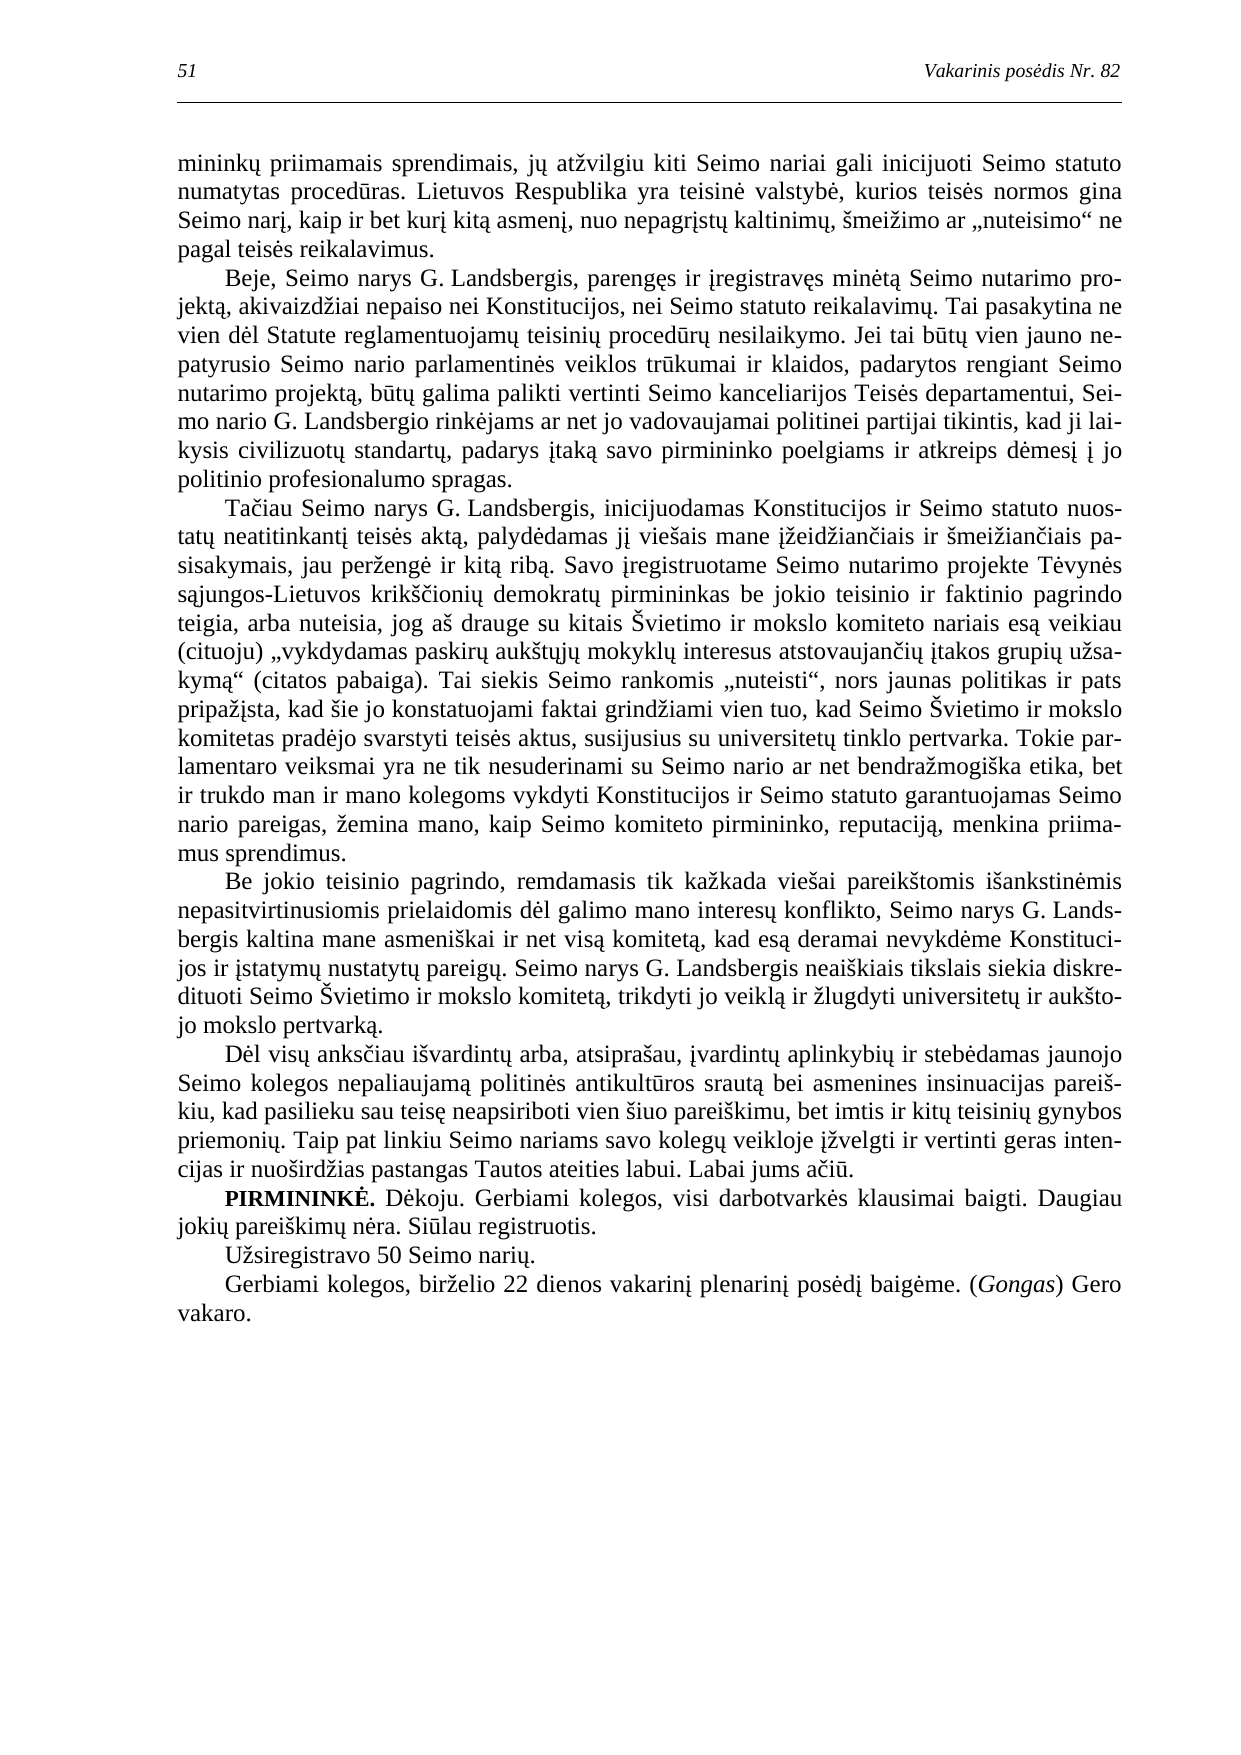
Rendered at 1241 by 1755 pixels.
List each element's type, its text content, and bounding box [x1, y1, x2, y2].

text PIRMININKĖ. Dė­ko­ju. Ger­bia­mi ko­le­gos, vi­si dar­bo­tvarkės klau­si­mai baig­ti. Dau­giau jo­kių pa­reiš­ki­mų nė­ra. Siū­lau re­gist­ruo­tis. [177, 1183, 1122, 1240]
text Už­si­re­gist­ra­vo 50 Sei­mo na­rių. [177, 1240, 1122, 1269]
text Be­je, Sei­mo na­rys G. Land­sber­gis, pa­ren­gęs ir įre­gist­ra­vęs mi­nė­tą Sei­mo nu­ta­ri­mo pro­jek­tą, aki­vaiz­džiai ne­pai­so nei Kon­sti­tu­ci­jos, nei Sei­mo sta­tu­to rei­ka­la­vi­mų. Tai pa­sa­ky­ti­na ne vien dėl Sta­tu­te reg­la­men­tuo­ja­mų tei­si­nių pro­ce­dū­rų ne­si­lai­ky­mo. Jei tai bū­tų vien jau­no ne­pa­ty­ru­sio Sei­mo na­rio par­la­men­ti­nės veik­los trū­ku­mai ir klai­dos, pa­da­ry­tos ren­giant Sei­mo nu­ta­ri­mo pro­jek­tą, bū­tų ga­li­ma pa­lik­ti ver­tin­ti Sei­mo kan­ce­lia­ri­jos Tei­sės de­par­ta­men­tui, Sei­mo na­rio G. Land­sber­gio rin­kė­jams ar net jo va­do­vau­ja­mai po­li­ti­nei par­ti­jai ti­kin­tis, kad ji lai­ky­sis ci­vi­li­zuo­tų stan­dar­tų, pa­da­rys įta­ką sa­vo pir­mi­nin­ko po­el­giams ir at­kreips dė­me­sį į jo po­li­ti­nio pro­fe­sio­na­lu­mo spra­gas. [177, 263, 1122, 493]
text Ta­čiau Sei­mo na­rys G. Land­sber­gis, ini­ci­juo­da­mas Kon­sti­tu­ci­jos ir Sei­mo sta­tu­to nuo­s­tatų ne­ati­tin­kan­tį tei­sės ak­tą, pa­ly­dė­da­mas jį vie­šais ma­ne įžei­džian­čiais ir šmei­žian­čiais pa­sisa­ky­mais, jau per­žen­gė ir ki­tą ri­bą. Sa­vo įre­gist­ruo­ta­me Sei­mo nu­ta­ri­mo pro­jek­te Tė­vy­nės są­jun­gos-Lie­tu­vos krikš­čio­nių de­mok­ra­tų pir­mi­nin­kas be jo­kio tei­si­nio ir fak­ti­nio pa­grin­do tei­gia, ar­ba nu­tei­sia, jog aš drau­ge su ki­tais Švie­ti­mo ir moks­lo ko­mi­te­to na­riais esą vei­kiau (ci­tuo­ju) „vyk­dy­da­mas pa­ski­rų aukš­tų­jų mo­kyk­lų in­te­re­sus at­sto­vau­jan­čių įta­kos gru­pių už­sa­ky­mą“ (ci­ta­tos pa­bai­ga). Tai sie­kis Sei­mo ran­ko­mis „nu­teis­ti“, nors jau­nas po­li­ti­kas ir pats pri­pa­žįs­ta, kad šie jo kon­sta­tuo­ja­mi fak­tai grin­džia­mi vien tuo, kad Sei­mo Švie­ti­mo ir moks­lo ko­mi­te­tas pra­dė­jo svars­ty­ti tei­sės ak­tus, su­si­ju­sius su uni­ver­si­te­tų tin­klo per­tvar­ka. To­kie par­la­men­ta­ro veiks­mai yra ne tik ne­su­de­ri­na­mi su Sei­mo na­rio ar net ben­draž­mo­giš­ka eti­ka, bet ir truk­do man ir ma­no ko­le­goms vyk­dy­ti Kon­sti­tu­ci­jos ir Sei­mo sta­tu­to ga­ran­tuo­ja­mas Sei­mo na­rio pa­rei­gas, že­mi­na ma­no, kaip Sei­mo ko­mi­te­to pir­mi­nin­ko, re­pu­ta­ci­ją, men­ki­na pri­ima­mus spren­di­mus. [177, 493, 1122, 866]
text minin­kų pri­ima­mais spren­di­mais, jų at­žvil­giu ki­ti Sei­mo na­riai ga­li ini­ci­juo­ti Sei­mo sta­tu­to nu­ma­ty­tas pro­ce­dū­ras. Lie­tu­vos Res­pub­li­ka yra tei­si­nė vals­ty­bė, ku­rios tei­sės nor­mos gi­na Sei­mo na­rį, kaip ir bet ku­rį ki­tą as­me­nį, nuo ne­pa­grįs­tų kal­ti­ni­mų, šmei­ži­mo ar „nu­tei­si­mo“ ne pa­gal tei­sės rei­ka­la­vi­mus. [177, 148, 1122, 263]
text Ger­bia­mi ko­le­gos, bir­že­lio 22 die­nos va­ka­ri­nį ple­na­ri­nį po­sė­dį bai­gė­me. (Gon­gas) Ge­ro va­ka­ro. [177, 1269, 1122, 1326]
text Dėl vi­sų anks­čiau iš­var­din­tų ar­ba, at­si­pra­šau, įvar­din­tų ap­lin­ky­bių ir ste­bė­da­mas jau­no­jo Sei­mo ko­le­gos ne­pa­liau­ja­mą po­li­ti­nės an­ti­kul­tū­ros srau­tą bei as­me­ni­nes in­si­nu­a­ci­jas pa­reiš­kiu, kad pa­si­lie­ku sau tei­sę ne­ap­si­ri­bo­ti vien šiuo pa­reiš­ki­mu, bet im­tis ir ki­tų tei­si­nių gy­ny­bos prie­mo­nių. Taip pat lin­kiu Sei­mo na­riams sa­vo ko­le­gų veik­lo­je įžvelg­ti ir ver­tin­ti ge­ras in­ten­ci­jas ir nuo­šir­džias pa­stan­gas Tau­tos at­ei­ties la­bui. La­bai jums ačiū. [177, 1039, 1122, 1183]
text Be jo­kio tei­si­nio pa­grin­do, rem­da­ma­sis tik kaž­ka­da vie­šai pa­reikš­to­mis iš­anks­ti­nė­mis nepa­si­tvir­ti­nu­sio­mis prie­lai­do­mis dėl ga­li­mo ma­no in­te­re­sų kon­flik­to, Sei­mo na­rys G. Land­s­ber­gis kal­ti­na ma­ne as­me­niš­kai ir net vi­są ko­mi­te­tą, kad esą de­ra­mai ne­vyk­dė­me Kon­sti­tu­ci­jos ir įsta­ty­mų nu­sta­ty­tų pa­rei­gų. Sei­mo na­rys G. Land­sber­gis ne­aiš­kiais tiks­lais sie­kia dis­kre­di­tuo­ti Sei­mo Švie­ti­mo ir moks­lo ko­mi­te­tą, trik­dy­ti jo veik­lą ir žlug­dy­ti uni­ver­si­te­tų ir aukš­to­jo moks­lo per­tvar­ką. [177, 866, 1122, 1039]
